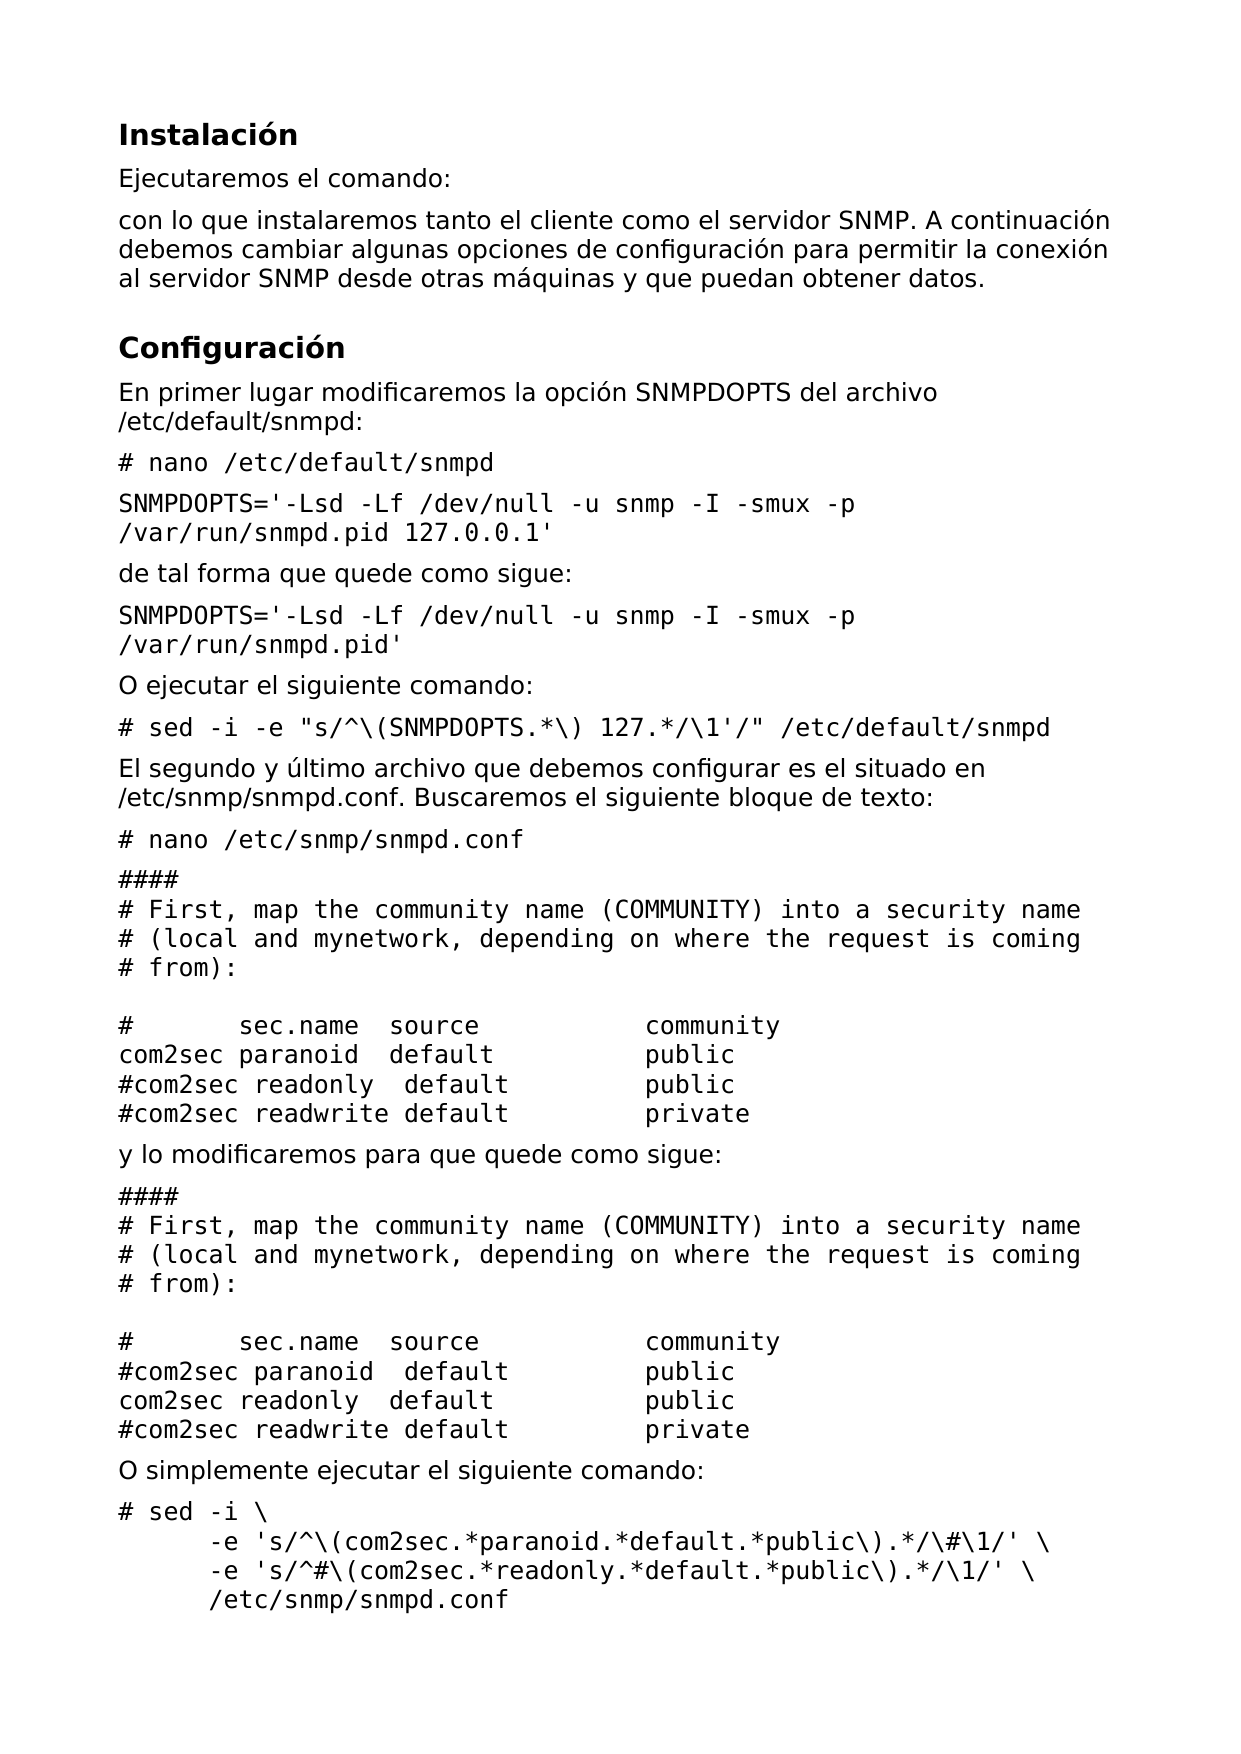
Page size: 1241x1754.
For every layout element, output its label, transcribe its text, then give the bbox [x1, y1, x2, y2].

text SNMPDOPTS='-Lsd -Lf /dev/null -u snmp -I -smux -p /var/run/snmpd.pid 127.0.0.1' [118, 489, 1122, 548]
subtitle Configuración [118, 331, 1122, 365]
text # nano /etc/snmp/snmpd.conf [118, 825, 1122, 854]
text SNMPDOPTS='-Lsd -Lf /dev/null -u snmp -I -smux -p /var/run/snmpd.pid' [118, 601, 1122, 659]
text y lo modificaremos para que quede como sigue: [118, 1140, 1122, 1169]
text O simplemente ejecutar el siguiente comando: [118, 1456, 1122, 1485]
text de tal forma que quede como sigue: [118, 559, 1122, 589]
text #### # First, map the community name (COMMUNITY) into a security name # (local and mynetwork, depending on where the request is coming # from): # sec.name source community com2sec paranoid default public #com2sec readonly default public #com2sec readwrite default private [118, 866, 1122, 1128]
subtitle Instalación [118, 118, 1122, 152]
text O ejecutar el siguiente comando: [118, 671, 1122, 701]
text # sed -i \ -e 's/^\(com2sec.*paranoid.*default.*public\).*/\#\1/' \ -e 's/^#\(com2sec.*readonly.*default.*public\).*/\1/' \ /etc/snmp/snmpd.conf [118, 1498, 1122, 1614]
text El segundo y último archivo que debemos configurar es el situado en /etc/snmp/snmpd.conf. Buscaremos el siguiente bloque de texto: [118, 754, 1122, 812]
text Ejecutaremos el comando: [118, 164, 1122, 194]
text con lo que instalaremos tanto el cliente como el servidor SNMP. A continuación debemos cambiar algunas opciones de configuración para permitir la conexión al servidor SNMP desde otras máquinas y que puedan obtener datos. [118, 206, 1122, 294]
text En primer lugar modificaremos la opción SNMPDOPTS del archivo /etc/default/snmpd: [118, 378, 1122, 436]
text #### # First, map the community name (COMMUNITY) into a security name # (local and mynetwork, depending on where the request is coming # from): # sec.name source community #com2sec paranoid default public com2sec readonly default public #com2sec readwrite default private [118, 1182, 1122, 1444]
text # sed -i -e "s/^\(SNMPDOPTS.*\) 127.*/\1'/" /etc/default/snmpd [118, 713, 1122, 742]
text # nano /etc/default/snmpd [118, 448, 1122, 478]
